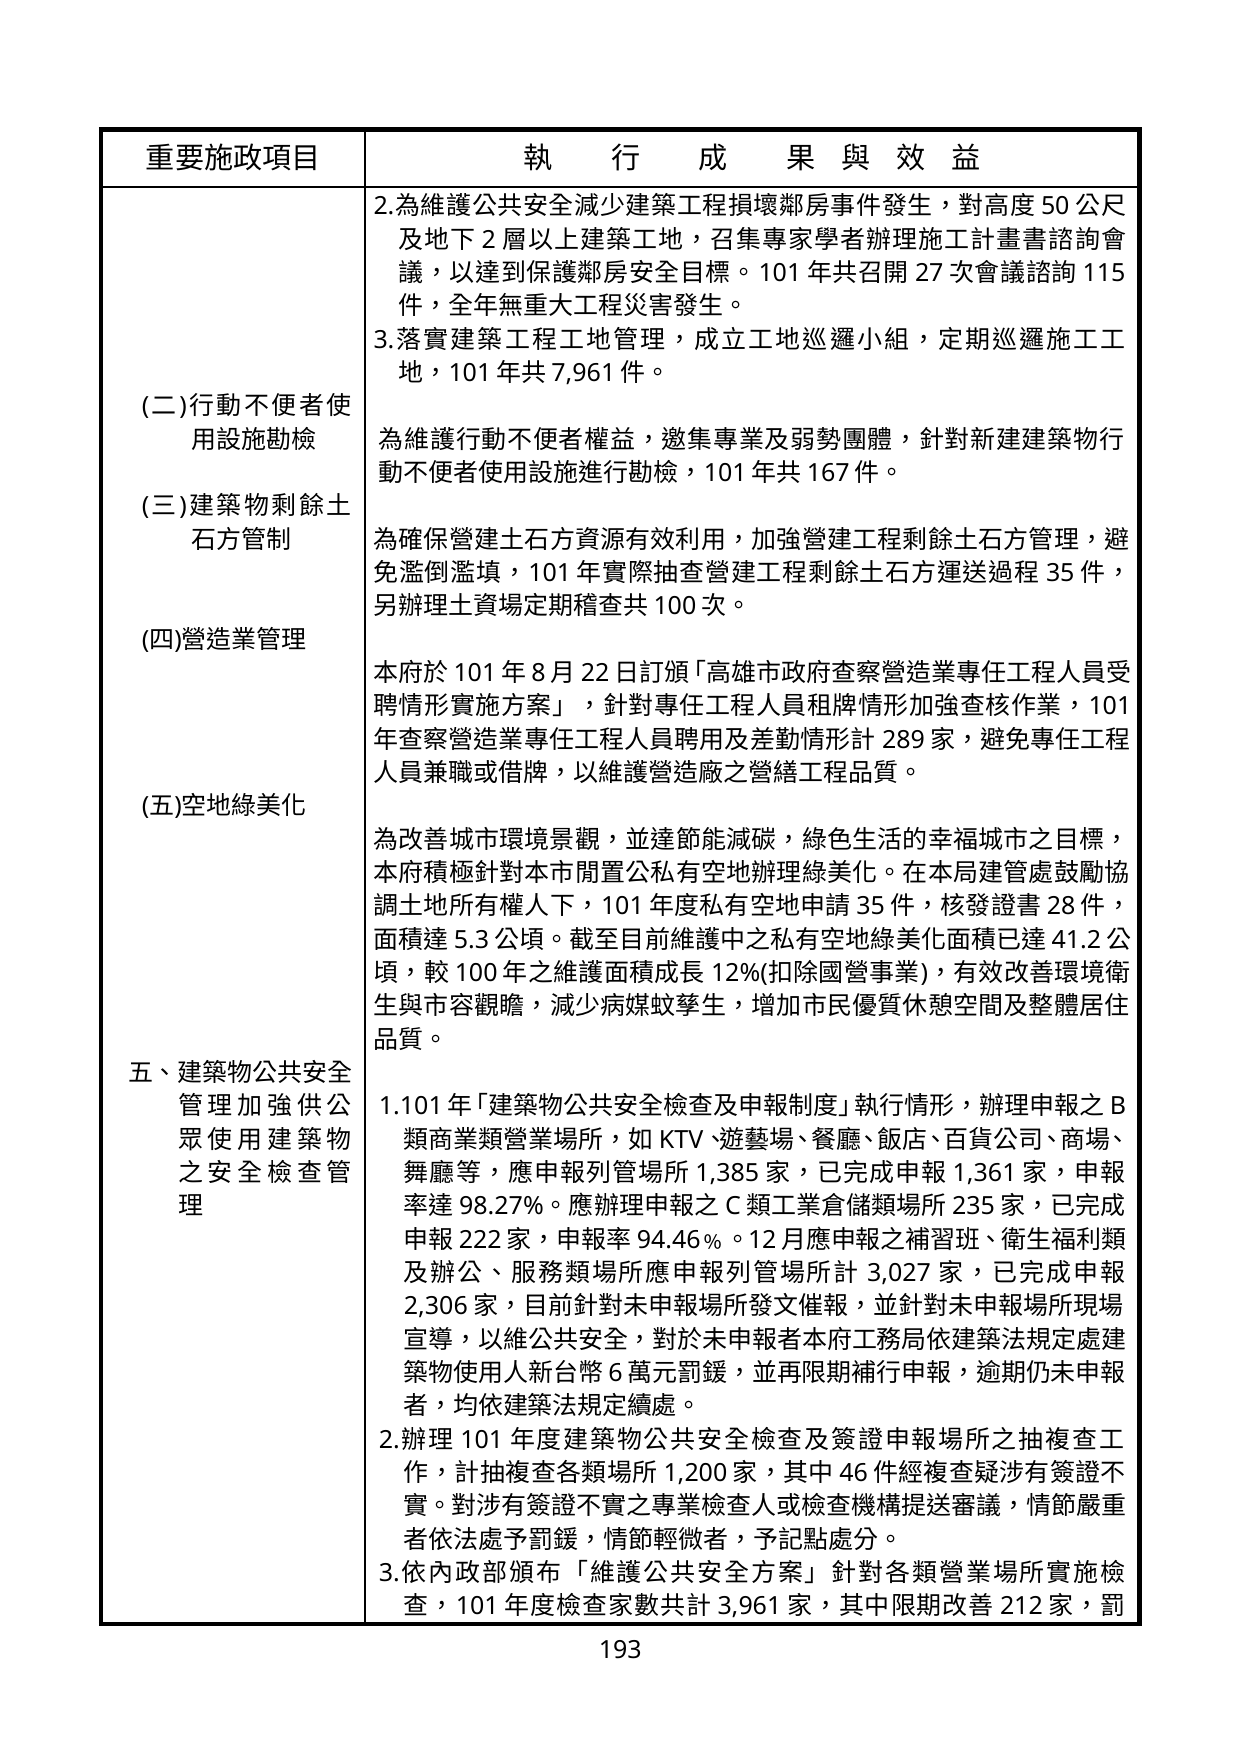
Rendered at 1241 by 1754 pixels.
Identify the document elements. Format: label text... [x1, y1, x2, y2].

table_cell 1.簡化公文管理流程，提升公文時效，全年總收文計138,688件發文計62,680件，公文處理平均天數為2.6天，一般公文歸檔計180,170件 2.為加強文書處理，提升公文時效，每週依規定查核各單位登記桌逾期公文週報表，101年共計查核39次發現缺失即通知改善。 3.為提升公文處理品質，辦理5梯次公文講習、1場新進人員公文講習，5次E-mail宣導公文處理及製作注意事項、展期及專案申請相關規定、二代公文整合系統作業補充規定及筆硯公文製作格式等。 4.舉辦公文考核，針對各單位同仁常犯錯誤提出檢討及宣導公文書處理應注意事項，提升同仁公文製作品質。 5.全年新聞發布共564件，見報數3,287件，見報率583 % 1.加強列管案件處理，全年專案管制案件計有： (1)市長交辦案：320案。 (2)立即處理中心交辦案：41,926案。 (3)院長電子信箱案件：28案。 (4)市長電子信箱案件：11,804案。 (5)局長電子信箱案件：365案。 (6)市議會質詢案：354案。 (7)人民陳情案：668案。 (8)市容查報案：1,248案。 2.加強員工服務禮貌，每月不定期測試各單位電話禮貌，全年共測試192人次，成效良好。 3.加強施政計畫府管工程共計50項，每月彙整提報工程進度管制表，了解重要工程執行概況。 1.依據「政府採購法」建立標準採購程序，小額採購共1,255件，其餘招標案件共52件。 2.熟諳採購案件電子領投標資訊系統，以提升電子領標案件達成率，共計46件採電子領標，達成率100%。 3.優先採購身心障礙福利機構團體之物品採購比率為11.8%，已超過規定5％之比率。 4.綠色採購環保比率為100%。 5.依據院頒「政府機關及學校四省專案計畫」，推動工務局暨所屬機關各項節能措施： (1)成立本局四省推動小組，由各單位窗口，負責檢查及宣導各單位節約措施。 (2)採購節能標章、環保標章或省水標章之用電、用水設備70案。 (3)101年與100年相較，用電節省1.3％，用水節省3.1％，購紙包數節省19％。 1.民眾資訊服務：提供62項工務專題網站、226期電子報之外，另提供19項便民服務及線上申辦業務，強化工務行銷。 2.同仁資訊服務：提供26項業務資訊系統、41項行政資訊系統，提高工作效能。 3.資訊設備維護：管理伺服器及磁碟陣列機設備49部，個人電腦276 部。 4.資訊教育訓練：辦理29班次90小時教育訓練及6場次資訊相關議題宣導與座談會。 1.督導及監辦公共工程，提高工程品質。 (1)依採購法第12條及13條規定，落實工程採購監辦作業，並依採購法第70條制定工程三級品保制度，由工程督導小組定期抽查督導工程計55件，以提昇工程品質。 (2)就本市公園環境清潔維護及設施維護管理採無預警方式擇定對象考評，101年度共完成道路、公園及兒童遊戲場巡查督導計152件。 2.建立防災及救災機制，工務局編印「高雄市政府工務局緊急應變手冊」，包括救災SOP及相關應變機制，作為災害發生期間行動準則，並定期更新、修正。 3.執行本府一級機關辦理工程、勞務、財物採購報上級機關（本府）核准之幕僚業務，由工務局為窗口，依採購法規定，辦理本府一級機關欲報上級機關核准事項（除監辦外），並以教育訓練及採購案件實地稽核方式，提升各機關、學校採購效率，防止採購弊端。 4.執行高雄市政府採購稽核小組日常行政及稽核監督業務，101年預定稽核324件，共稽核325件，達成率達100％，成立迄今總稽核量達3,000件。 5.發揮「高雄市政府採購申訴審議委員會」功能，101年共接獲廠商申訴案件15件、調解案件63件，總計收件數78件，目前已結案數58件。 6.引進民間資金及企業效率，辦理促參案件（含前置及履約）訪視作業，除報告及檢討各促參案件進度外，並提供協調解決方案。 7.各項公共工程材料試驗： (1)101年度工程材料試驗接受申請至年底辦理計約15,389件，執行試驗樣品數計約54,194個，規費收入全年計約48,329,189元，減低市府財政負擔。 (2)101年度對受委託之TAF認證合格試驗室執行2次稽核，加強稽查試驗室廠商，有效提升材料試驗作業之效率及品質。 (3)配合101年起執行縣市合併材試業務，因受理轄區範圍擴大，為提高材料試驗申辦效率與品質，俾工程材料品質查核與施工進度加速進行，除前端申請積極配合外，並縮短機關取得試驗報告時間： A.要求委託試驗室於專屬網頁上公布試驗成果，提供機關即時資訊。 B.増設電話查詢試驗成果，以利查詢。 C.試驗結果之報告行文函送，便於機關查詢。 (4)完成高雄市政府工務局工程材料試驗收費基準表研訂作業。 (5)完成「102年度高雄市政府公共工程相關工程材料試（檢）驗委託工作」之勞務採購案，評選6家經TAF認證合格試驗室，有效提升材料試驗作業之效率及品質。 8.因應現代科技極度發展，率先建立知識交流平台，提供研發單位及專業廠商帶動工程材料、施工設備的特色與優點。101年度辦理工程新知說明會計7場次，其中包含PCCES講習與說明會，介紹新工法、新材料及新設備，提升工程人員專業及設計能力約達380人次。 9.落實管線挖埋暨道路工程品質，執行管線抽驗，對各管線單位已完成之管線工程辦理瀝青鋪面厚度、回填配料、夯實度等各項工程品質抽驗，以確保道路品質，101年度總計配合抽驗171件工程（含複驗27件，平均每月約抽驗14件~15件）。 1.大高雄正射影像圖資更新暨3D GIS整合計畫 (1)整合及更新3D GIS互動導覽平台成果資料（包含20個3D模型及7處動態環景影片）。 (2)將建置成果發佈於網際網路。 (3)本系統建置提供市民身歷其境的感受，更容易了解近期工務建設成果及市區重要景點，藉以行銷市政建設。 2.辦理大高雄公共管線圖資更新及整合，避免發生管線工安事件，並依內政部公共管線標準制度規範，建立管線圖資更新機制。 (1)原高雄縣及高雄市區域之公共管線圖資轉換與整合 (2)公共管線圖更新模式規劃 (3)重劃區管線清查建檔 (4)管線單位竣工圖繪製軟體改版 (5)公共管線竣工圖更新 (6)硬體擴充設備 (7)教育訓練及輔導上線 3.台鐵捷運化-高雄市鐵路地下化計畫 (1)高雄計畫已於98年度開始陸續進場施工，截至101年12月底整體計畫進度已完成74.95%。 (2)左營計畫已於99年開始施工，截至101年12月底整體計畫進度已完成59.17%。 (3)鳳山計畫已於101年度發包前置作業工程，主體隧道工程預定102年度陸續發包，截至101年12月底整體計畫進度已完成2.27%。 (4)由工務局成立之「高雄市區鐵路地下化工作小組」迄今已召開13次會議，有效完成工程介面之整合及工程進度之推展。 4.工務局擔任101年國家重要濕地保育行動計畫本府窗口，檢討往年爭取補助經驗，統一整合府內各單位提案計畫，向營建署成功爭取中央補助690萬元，較去(100)年增加400萬元。 5.西子灣景觀及人行環境改善計畫 (1)圍堤造地於100年8月24日竣工，後線土地綠美化工程於101年3月27日竣工，成為民眾及遊客休憩觀賞夕陽最佳去處。 (2)辦理「高雄西子灣地區寙陋地區改善工項」已全部完工，美化十八王公廟旁擋土牆、增設及改善西子灣周邊景觀設施及景觀造型座椅，供民眾休憩使用。 6.旗津海岸線保護工程 (1)本工程自100年開工，截至101年底施工進度80.5%，已完成南離岸潛堤、北人工灣澳及消波塊澆置，南人工灣澳、北離岸潛堤及1~7號潛堤刻正積極趕工中，預計102年4月竣工。 (2)工程經費4億6,500萬元，至101年底前已執行2億9,700萬元，配合工程進度102年度賡續編列預算辦理，預計於102年9月完工驗收。 7.大高雄自行車道路網整體建置計畫 (1)101年4月完成「100大高雄自行車道整體規劃委外案」期末報告書，總計可為高雄市規劃出700公里以上自行車道路線。 (2)101年6月完成印製「幸福輪轉大高雄」自行車道宣傳摺頁10,000份，並放置於高雄各捷運站、區公所及觀光景點等。 (3)高雄市自行車道至101年底已建置長度約510公里，並以103年底達700公里為目標。 (4)101年度養工處辦理之小港區沿海路、大寮區自行車道已於101年10月29日開工；茄萣風情自行車道、愛河藍色水脈自行車道已於101年11月26日開工，上述二案均於102年農曆年前完工。 (5)102年度養工處編列預算1,500萬辦理「南寮漁港至蚵仔寮漁港周邊自行車道工程」及「二仁溪河口至湖內堤頂自行車道」等三條路線。 1.彙整各管線機構年度計畫施工路段，以利辦理聯合施工，減少道路挖掘。 2.101年已核准11,866件道路挖掘許可，各管線機構可於「高雄市公共管線管理平台」中查詢申挖案件辦理情形以及核准申挖案件，藉由電腦系統方便申請人查詢，並提供市民共同監督。 3.100年度前已完成原高雄市11個行政區管線調查，101年度再完成鳳山區，102年度預計完成鳥松區及仁武區共完成14個行政區。 1.加強督導管線挖埋工程品質 101年申請挖埋15,605件，核准11,866件，有效管控挖掘施工，並督導管線單位確實依規定進行道路挖埋及AC封層，其中道路挖掘違反規定件數39件，罰款共250萬5,000元。 2.加強管線挖埋工程四週之環境衛生，由委外巡查廠商及自有人員督導加強巡視並藉通報管道(市長信箱、通報專線電話等)共同監督管線單位施工情形，以符合現場環境衛生規定。 3.建立維護更新地下管線資訊系統，提供各管線單位設計前、施工前之地下管線資訊，更新地下管線資料，減少公安事件發生。 完成共同管道主體結構、機電設備、電腦監控系統暨共同管道保全、巡查、維修保養、設備更新、24小時輪值監控等作業，及共同管道之清潔維護。 1.配合本府用戶接管、人行道景觀改善工程及棋盤式寬頻管道工程，已完成寬頻管道建置750公里。 2.至101年進駐長度已達1,408公里，租金收入約2,368萬元，其餘區域業者正積極申請進駐中。 3.102年度進駐目標約1,500公里，租金收入可達2,400萬元。 101年度下地及齊平預定目標及實際達成數： 1.孔蓋下地數: 5,000座／年；至101年實際達成5,100座。 2.孔蓋齊平數: 7,000座／年；至101年實際達成9,150座。 1.打造高雄特色建築，帶動建築與綠能觀光產業，創造土地與建築品牌化，並促進社會參與、景觀美化、減碳防災及老齡化設計因應，樹立熱帶氣候地區永續環境與建築的新典範。 2.101年2月份起辦理高雄厝創意設計競賽，逾350件作品參賽，16件作品得獎。 3.101年9月26日辦理2012高雄厝徵圖與徵文頒獎活動。 4.101年11月26日辦理高雄厝永續綠建築大獎頒獎典禮及國際論壇，與國際永續建築環境促進會(iiSBE)簽訂推動高雄厝綠建築技術交流備忘錄。 5.101年11月30日美術館屋頂綠化竣工典禮，與香港中文大學、樹德科技大學簽訂產研合作備忘錄。 6.101年12月21日辦理「高雄厝1號」動土典禮，高雄厝興建媒合案例地上三層連棟9戶、獨棟住宅1戶。 7.第一屆高雄厝在地設計者10人通過認證，並擬定高雄厝設計準則規劃設計操作手冊外，並完成2,581平方公尺公有建築屋頂綠化(高雄市立美術館1,100平方公尺，警察局新興分局、凱旋醫院及稅捐稽徵處東區分處共計1,481平方公尺)。 1.訂定相關推動法令 (1)高雄市建築物屋頂設置太陽光電設施辦法(全國首創) (2)高雄市綠建築自治條例(全國首創) (3)高雄市政府太陽光電設施推動小組設置要點(全國首創) (4)高雄市光電智慧建築標章認證辦法(全國首創) 2.實際執行方案 (1)訂定補助建築物設置太陽光電發電系統實施計畫（101年7月19日發布實施） (2)「推動建築物設置太陽光電設施計畫」委託技術服務（101年7月4日簽約執行） (3)光電智慧建築網頁建置 (4)引動經濟部與內政部修正放寬「設置再生能源免請領雜項執照標準」。 3.推廣活動及績效 (1)中央、市府及相關公會101年共舉辦6場太陽光電說明會。 (2)101年12月10-11日於高雄國際會議中心，舉辦大高雄太陽光電成果展。 (3)101年12月26日於鳳山區映美墅社區成立全國第一座光電智慧社區竣工活動。 (4)依據經濟部能源局統計101年度12月底，高雄市總申請案件數量為280件，佔全台灣19.87%，為全國第一的城市。 (5)確實輔導各類型違章建築改造為光電建築案例。 4.實際效益： (1)預計因綠建築自治條例規定，供公眾使用建築物應設置太陽光電之案件，每年約可增加400件。 (2)預計每年約可補助200戶設置太陽光電設施，避免頂樓加蓋違建。 (3)1MW太陽光電裝置容量1年可產生140萬度電，總計約可減少880噸二氧化碳排放。 5.參加行政院服務品質獎參獎，於101年11月14日由本府研考會辦理府內實地評實作業，並獲選代表市府參賽。 101年核發建造執照3,932張、拆除執照412張、雜項執照111張，變更設計2,324件、變更使用執照327張、建築物室內裝修合格證239張、建築線指示2,132件、畸零地合併使用證明書78件。 1.加強建築物施工管理，101年度共辦理建築物開工備查3,124件，施工勘驗9,951件，使用執照核發3,027張共11,757戶。建築工地巡邏125件、建築工程施工計畫書諮詢167件、新建建築物行動不便者使用設施勘檢167件。 2.為維護公共安全減少建築工程損壞鄰房事件發生，對高度50公尺及地下2層以上建築工地，召集專家學者辦理施工計畫書諮詢會議，以達到保護鄰房安全目標。101年共召開27次會議諮詢115 件，全年無重大工程災害發生。 3.落實建築工程工地管理，成立工地巡邏小組，定期巡邏施工工地，101年共7,961件。 為維護行動不便者權益，邀集專業及弱勢團體，針對新建建築物行動不便者使用設施進行勘檢，101年共167件。 為確保營建土石方資源有效利用，加強營建工程剩餘土石方管理，避免濫倒濫填，101年實際抽查營建工程剩餘土石方運送過程35件，另辦理土資場定期稽查共100次。 本府於101年8月22日訂頒「高雄市政府查察營造業專任工程人員受聘情形實施方案」，針對專任工程人員租牌情形加強查核作業，101年查察營造業專任工程人員聘用及差勤情形計289家，避免專任工程人員兼職或借牌，以維護營造廠之營繕工程品質。 為改善城市環境景觀，並達節能減碳，綠色生活的幸福城市之目標，本府積極針對本市閒置公私有空地辦理綠美化。在本局建管處鼓勵協調土地所有權人下，101年度私有空地申請35件，核發證書28件，面積達5.3公頃。截至目前維護中之私有空地綠美化面積已達41.2公頃，較100年之維護面積成長12%(扣除國營事業)，有效改善環境衛生與市容觀瞻，減少病媒蚊孳生，增加市民優質休憩空間及整體居住品質。 1.101年「建築物公共安全檢查及申報制度」執行情形，辦理申報之B類商業類營業場所，如KTV、遊藝場、餐廳、飯店、百貨公司、商場、舞廳等，應申報列管場所1,385家，已完成申報1,361家，申報率達98.27%。應辦理申報之C類工業倉儲類場所235家，已完成申報222家，申報率94.46﹪。12月應申報之補習班、衛生福利類及辦公、服務類場所應申報列管場所計3,027家，已完成申報2,306家，目前針對未申報場所發文催報，並針對未申報場所現場宣導，以維公共安全，對於未申報者本府工務局依建築法規定處建築物使用人新台幣6萬元罰鍰，並再限期補行申報，逾期仍未申報者，均依建築法規定續處。 2.辦理101年度建築物公共安全檢查及簽證申報場所之抽複查工作，計抽複查各類場所1,200家，其中46件經複查疑涉有簽證不實。對涉有簽證不實之專業檢查人或檢查機構提送審議，情節嚴重者依法處予罰鍰，情節輕微者，予記點處分。 3.依內政部頒布「維護公共安全方案」針對各類營業場所實施檢查，101年度檢查家數共計3,961家，其中限期改善212家，罰款42家，拆除安全門設鎖及通道門阻63家。 4.高雄市101年7月1日至8月31日辦理「暑期保護青少年－青春專案」，計稽查場所共445家，出勤計656人次，違規件數計92件，罰鍰4件，拆除安全門設鎖及通道門阻計63件。 1.101年度「執行拆除違規招牌廣告及樹立廣告案」，執行拆除違規廣告74座（含T霸），執行率99.9%。 2.101年度招牌獎助更新成果如下： 1.公寓大廈認證標章申請案，迄101年底已有40件申請，召開2次審查委員會，獲認證通過共40棟大樓。 2.輔導公寓大廈成立管理委員會，101年本市7樓以上成立管理委員會依法報備家數計有2,813件。報備率已達百分之68.5%。 3.委託公寓大廈法律專業律師，設置免付費電話，提供大樓管理委員會及住戶法律諮詢服務，並已提供諮詢服務幾百人次，另於建管處設置法律現場諮詢服務櫃檯，截至101年底止，共服務275人次，協助解決居家糾紛。 4.本市於101年4月3日成立公寓大廈爭議事件調處委員會，並於101年10月23日召開第1次調處會，協調勵志新城甲區公共設施移交及成功大樓共用部分修繕爭議共2案。 1.新建公共建築物於申請使用執照前，辦理行動不便設施會勘，以確保該設施之符合需求。101年共勘檢1,943件。 2.舊有建築物依照本市無障礙設施分類分期分區執行計畫，計已對公共建築物（含超商場所、加油站）3,243家實施檢查完畢，並訂定改善期程限期要求改善。截至101年底2,609家已全部改善，尚餘634家改善中，整體改善比例為80％。 3.101年內政部營建署無障礙環境業務督導，本市獲評為特優等，評定為全國第1名。 4.辦理「101年優良無障礙公共建築物評選活動」圓滿結束，參選共73件，得獎作品共26件。 1.建置建築管理資訊系統計畫，將檔案室之歷史檔案48,132張進行數化轉檔，並整合「建築管理資訊系統」及「建築書圖影像管理訊系統」等系統，方便查詢及迅速調閱建築圖檔。 2.申請建造許可時檢附建築圖電子檔，建置圖檔資料庫並整合建入「建築管理資訊系統」及「建築書圖影像管理訊系統」，提供民眾查詢及調閱建築圖檔資料。 3.結合全國地政單位電傳資訊系統e網通電子資訊服務，提供業界民眾利用網路即可迅速查閱建築物資訊圖資，並增加歲收。 1.訂定「高雄市廣告物管理自治條例」於101年10月18日發布實施。 2.「高雄市綠建築自治條例部份條文」（第3、8、9、10、20、24、25、31條）於高雄市議會第1屆第4次定期大會第46次會議三讀修正通過。 3.101年度「高雄市政府高雄厝興建及研究發展補助計畫」於中華民國101年11月5日高市府工建字第10136932000號公告，實行期程至102年6月30日。 1.執行違建查報成果：101年1月1日至12月31日止查報一般違建〔含專案〕計12,143件，違規廣告物計1,640件，共計13,783件。 2.專案部分： (1)取締本市改善救災困難地區消防專案違建查報處分51件。 (2)取締本市轄區內高速公路兩側屋頂大型違規廣告物共查報處分169件。 (3)取締影響本市市容景觀竹鷹架廣告(含競選廣告)，共查報處分391件。 (4)取締影響本市市容之廢置空廣告架及破損廣告招牌，共查報處分643件。 (5)為維護道路交通安全查報處分有仁武區水管路298號、旗山區延平一路西側（旗甲路至中正路間）之商家騎樓、鼓山區中山大學門口收費亭等違規廣告及違建，共查報處分8件。 (6)配合市府維護公共衛生，防治登革熱疫情蔓延共查報處分廢棄空屋33件。 (7)配合養工處鹽埕區公園二路公園綠地專案，查報處分牴觸地上物共計53件。 1.執行違建拆除成果：101年1月1日至12月31日止一般違建拆除計14,486件、拆除結案計11,002件（含廣告物）。 2.其他重大案件 (1)拆除影響市容觀瞻大型竹鷹架廣告計510件。 (2)拆除影響公共安全廢棄廣告招牌框架計408件。 (3)拆除國道1號兩側屋頂大型廣告物計79件、國道10號兩側大型廣告物計67件、88快速道路兩側屋頂大型廣告物計24件。 (4)拆除本市「改善救災困難地區」消防專案，巷道兩側突出違規廣告物、遮陽棚架違建計51件。 (5)拆除鼓山區柴山地區「龍哥餐廳」違建共1間。 (6)拆除三民區鳳鳴廣播電臺天線塔、建築物計2件。 (7)拆除前鎮區中安路中安黃昏市場違建及前鎮區凱旋路黃昏市場違建計12件。 (8)拆除苓雅區凱旋二路113巷18號、三民區通化街30巷26號、楠梓區高楠公路1842巷14弄13號旁空屋登革熱病媒蚊孳生源廢棄空屋計3件。 (9)配合財政局拆除苓雅區福河段1893等地號、前鎮區鎮東段1278-37等地號、路竹區竹南段446地號、楠梓區藍田段二小段1068-2、1068-4地號等市有地地上物共20件。 (10)配合拆除牴觸海洋局管有之梓官區蚵子寮漁港碼頭設施改善工程地上物。 （11）配合經發局拆除鳳山區新興里光遠路183巷29號前空屋1件。 （12）配合水利局拆除鳳山區過埤路園尾段0001地號、茄萣區排水合和橋至成功橋右岸空屋計5件。 （13）配合拆除鳳山區公所拆除鳳山區曹公里新生街14號廢棄空屋計5件。 （14）配合仁武區公所拆除仁武區八卦里福徳街旁廢棄空屋計6件。 （15）配合旗山區公所拆除旗文路133號廢棄空屋計1件。 （16）配合工務局建管處拆除旗山區永和里旗山段114-33等地號空屋計3件。 （17）配合工務局養工處拆除小港區中安路與保華一路口綠地私置廟宇1件、旗山區旗山段526-5等地號空屋計12件。 （18）配合工務局養工處拆除鹽埕區公園二路（公園綠地專案）拆除案共計53件。 台17線進入高雄市北界後，沿援中港軍區跨越後勁溪、左營眷區道 路向南銜接中正路至左營南門圓環，紓解原台17線翠華路交通壅塞 問題。道路長約7公里，寬40~50公尺，含一座長約150公尺之後勁 溪橋。本工程總經費27億1,500萬元，以後勁溪為界分南北二段，目前已完成設計，俟軍方同意土地撥用及籌措財源後辦理發包施工。 因應縣市合併於100年度籌措經費辦理高雄市快速道路路網系統整體規劃與檢討，經費410萬元，目前已完成規劃評估作業，將向中央爭取經費後辦理設計施工。 旗津海岸線自2002年至2010年間，海岸侵蝕問題日益嚴重，造成海灘快速沖刷流失、岬口加速退縮。整體計畫約7億元，於旗津海水浴場到風車公園的海岸沿線配置2座人工灣澳潛堤、8座離岸潛堤、1座離岸堤等海岸構造物，並包含補養沙灘。完成後可降低當地波浪的流速，保護旗津海岸線避免持續遭受侵蝕。已於100年10月31日開工，預定102年5月完成。 配合經濟部「楠梓加工出口區第二園區設置計畫」及園區開發時程儘速開闢園區旁40米道路，改善地方交通、環境衛生及排水，以強化園區服務效能，提升廠商競爭力，藉此帶動地方周邊整體發展，開闢自加昌路往南至左楠路止，道路長度約433公尺、寬度40公尺。總經費3億3,904萬元，已於101年6月6日完工。 連接小港區大坪頂地區與大寮區、林園區之聯絡道路，道路長度90公尺、寬度8公尺。總經費1,000萬元，已於101年5月7日完工。 北起大寮鎮潭路，南至區段徵收開闢完成道路(孔宅六街)，寬12公尺-24公尺，長約570公尺，可有效疏通小港與大寮往返現有龐大車流。除改善當地交通安全外，更可提升小港區與大寮區產業運輸量，提升當地經濟發展，提供小港區與大寮區社區居民出入來往兩區域之便捷通路，預期將可進一步帶動當地社區發展。總經費1億620萬元，已於101年11月1日完工。 本工程主要連接中山高速公路西側後港巷及東側永仁街，為仁武通往左營地區道路，涵洞現寬約3公尺單向涵洞，長60公尺，高約2.5公尺，且後港巷正辦理都市計畫變更為12公尺寬道路，故為解決涵洞單向通車致交通壅塞問題並增進行車安全，同時配合後港巷都市計畫變更，將拓寬為14公尺雙向涵洞。總經費1億617萬，已於101年11月19日舉辦動土典禮，預計103年8月底前通車。 開闢捷運紅綫R22A站出口之東西向聯外道路，自橋南路往東至捷運站1號出口處南側銜接8米計畫道路止，道路長度94公尺，寬度20公尺；自捷運站1號出口處東側往北至糖廠路止，道路長度約300公尺，寬度8公尺。總經費2億1,224萬元，20米部分已於101年12月完成，8米部分目前辦理用地取得作業。 高鐵橋下道路新建計畫北起現有高鐵橋下道路台南段之省道台39線與台28線叉路口(高鐵里程TK319+520，阿蓮環球路)，大致沿現有高鐵高架橋下空間佈設，南迄於縣道186線與高鐵交叉處(高鐵里程TK340+135，仁武水管路)，工程總長度約20.615公里，南北縱貫高雄市阿蓮區、岡山區、燕巢區、大社區及仁武區。本工程所需經費約53億8,174萬元，100年度先行編列1,000萬元辦理可行性評估，目前已完成期末報告書，將極力爭取納入省道系統由中央開闢，或由中央全額或部分補助。 本市高36-2線甲樹路位於橋頭區東林里與白樹里之分界，現況自里林東路往西南至白樹路口間道路寬度約為8公尺。本工程為改善前述高36-2線甲樹路瓶頸路段之交通情形，開闢自里林東路路口往南約1,100公尺、寬約12公尺之路段。總經費7,783萬8,000元，已於 101年12月28日決標。 為台17線進入林園市區之重要道路，現寬約7公尺，為交通擁塞路段，西自王公二口，東至鳳林路四段，將拓寬15公尺長度600公尺，拓寬為20公尺部份道路長度370公尺。總經費約4億6,024萬元，工程已於101年10月9日決標，目前辦理用地取得作業。 為紓解本道路之交通流量，及岡山區、田寮區長期發展之需求，計劃拓寬道路 寬15公尺，長約2,200公尺。總經費8,670萬元，於101年7月16日開工，預計102年12月完工。 為解決消防救災問題，開闢自岳陽街往西36公尺處起算，長約77公尺、寬10公尺，總經費約3,975萬元，已於101年1月2日完工。 自平和西路往南銜接光和路止，寬約40~66公尺，長約1,085公尺，總經費7,200萬元，分三標辦理： 1.「高雄港區東亞南路周邊環境改善工程─西側人行道鋪面」，於99年11月25日完工。 2.「高雄港區東亞南路周邊環境改善工程─隔音牆」，100年7月6日完工。 3.99年度追加案(綠帶與社區道路)，已於101年5月31日完工。 本工程係由鼓山路往北銜接至雄鋒路，工程施工費約261萬，長162公尺，寬6公尺，已於101年5月完工。本工程開闢完成後除可便利當地交通，另可解決當地排水問題及提昇環境衛生品質。 本橋梁位於愛河藍色景觀公路上，連結北岸之內惟埤文化園區及南岸之中都唐榮磚窯廠歷史古蹟，為本市重要之休閒觀光據點，橋梁造型景觀具有代表愛河歷史人文及現代藝術之時代意義，為一座跨越愛河南北岸第42期、第48期及第44期重劃區橋梁，跨徑76公尺，寬44公尺，經費4億63萬元，已於 101年8月1日完工。 配合高雄市都會自行車道系統之建置，自R6捷運站跨越凱旋四路至對向社區，並串聯西臨港線自行車景觀廊道，橋梁長度約420公尺，寬度5公尺，總經費約2億9,000萬元，100年10月14日開工，預定102年3月底完工。 為改善既有鳳山溪橋斜交線形，改建後橋體將與前鎮河正交銜接明鳳五街及明鳳十一街，橋梁長度約50公尺、寬約10公尺，總經費8,000萬，已於101年10月17日完工。 1.國1東側開闢平面側車道（建工－本館） 本案所需總費用約為1,869萬6,000元，本工程位於中山高速公路東側車道，工程範圍由建工路至本館路間，開闢長約360公尺，寬約8公尺，預定102年1月開工，102年6月完工。 2.增設國10東行北上國1匝道 增設匝道高架832公尺，銜接匝道變更路段170公尺，總經費3億8,000萬元。已於101年1月31日函請交通部先行同意補助1/2經費，現委託顧問公司依交通部審查意見修正。 3.增設國1南下鼎力路出口匝道及國1二側開闢平面側車道（楠梓-九如）可行性評估 本可行性評估案所需經費248萬3,400元，係針對增設國1南下鼎力路出口匝道之可行性與利用國1（楠梓交流道至鼎金交流道）二側高公局現有路權設置側車道之可行性辦理評估，預定102年2月下旬提送都市計畫變更報告書。 4.左營國道10號自由路出口匝道平面路段型改善工程 本案將改善左營區國道10號自由路出口匝道平面路段，自大中路、民族路口起至自由路口之路段，長約550公尺，所需經費約747萬8,700元，已於101年4月5日完工。 為延伸大仁南路橫跨阿公店溪連接岡山區都市計畫園道一、園道二之新建橋梁工程，預計施作長度約60公尺、寬度約15公尺。橋梁可配合區公所施作之南側12公尺都市計劃道路開闢，使大仁南路可連通至介壽東路，以紓解河道兩岸往來交通。總經費約3,900萬元，已於101年11月18日舉辦通車典禮。 配合經濟部水利署辦理阿公店溪急要段治理與環境營造計畫，係為「振興經濟擴大公共建設特別預算下加速辦理中央管河川急要段治理與環境營造計畫」下補助辦理，位於本市岡山區安招路上，呈東西向跨越阿公店溪，總經費3,400萬元，橋長約45公尺、寬約15公尺，於100年12月27日開工，已於101年9月13日完工。 位處省台1線楠梓仁武交界處，跨越後勁溪，橋梁現寬40公尺，長約39公尺，配合後勁溪整治第四期工程進行改建，計畫以全部拆除重建方式進行改建，總經費2億4,300萬元，已於101年12月6日決標，已於101年12月協調管線單位遷改，預定102年6月開工，104年12月完工。 位處183縣道（中正路），為往來楠梓、仁武、鳳山、鳥松主要道路橋梁，改建橋梁長度14公尺、寬度35公尺，總經費7,318萬元，已於101年3月23日發包，101年4月9日開工，目前已完成橋梁西側工程，待東側管遷完成將積極趕工，預定102年4月底完工。 位處183縣道（鳳仁路），改建橋梁長度35公尺、寬度35公尺，總經費9,190萬元，於100年3月7日發包，100年12月30日開工，已於102年3月完工。 位處竹仔排水幹線中下游段，改建橋梁長度40公尺、寬度17公尺，引道長100公尺，總經費5,890萬元，已於101年3月開工，預定102年6月完工。 1.總經費5億5,330萬元，由本府先行自籌經費，公路總局將於103年前歸墊。本案業於101年8月16日函送議會同意先行動支，自光明路以西至台21線止，現況路寬約7公尺，都市計畫寬30公尺及15公尺，總長2,295公尺。 2.目前工程已規劃設計完成，15公尺部份及30公尺部份均於101年10月31日決標，目前辦理用地取得作業，預定102年12月底完工。 自建業路往南約2,700公尺，總經費3億8,975萬元，由本府先行自籌經費，公路總局將於103年前歸墊；第一期部份業經100年8月22日市政會議通過，用地費與工程費以墊付方式辦理。第一期部分101年1月10日決標，101年12月28日完成發價，預計102年2月開工，第二期部份刻正辦理工程路線方案研議。 自鳳林一、二路口與溪州路口至潭平路，道路寬窄不一，現況為9公尺至12公尺，拓寬範圍道路長度2,800公尺，寬度15公尺，總經費1億5,483萬元。工程已於101年8月28日開工，預計103年3月完工用地取得作業。 西起典寶溪，東至186甲線，道路長度3,711公尺，公路總局核定經費6億200萬元，已於100年3月17日完成發包，因環評及用地徵收程序尚待辦理，承商於100年12月28日解約，已於101年12月25日召開環評第4次審查會，預計102年2月重新提送環境影響說明書。 為解決高雄科學園區招商後所增加之交通流量，開闢道路長度1,380公尺，寬度15公尺。總經費4,975萬元，已於101年12月10日完工。 位於高雄多功能經貿園區中4.5公頃土地，將興建1,500個展覽攤位，2,000人大型會議室1間，800人會議室2間，40人小型會議室4間，20人小型會議室6間及其附屬設施之會議展覽中心，經費約30億元。會展中心啟用後將可帶動大高雄整體經濟之發展，同時可舉辦國際大型之研討會議及大規模展示活動，增加國際城市競爭力。工程已於100年6月9日正式開工，預定102年底完工。 位於高雄港11-15號碼頭，基地面積約11.89公頃，總樓地板面積70,900平方公尺，總經費50億元，興建3,500~6,000席室內表演廳、12,000席戶外表演場、小型室內展演空間、流行音樂展示區、流行音樂育成中心及海洋文化展示中心等。刻正辦理細部設計，預定102年4月完成發包，104年10月全部完工。 位於鳳山區光遠路、大東路口，基地面積30,350平方公尺，興建演藝廳、視覺藝術棟、圖書館、藝術教育等四棟，總樓地板面積36,701.14 平方公尺，總經費約17億元，建築工程101年7月18日完工。 位於凱旋四路及成功二路口（南區職業職訓中心西側）興建地下2層地上9層，總樓地板面積18,787平方公尺（5,684坪）。完成後除作為本市災害應變中心及中央災害應變中心南部正式備援中心外，亦將成為南部地區重大災害應變樞紐，負責蒐集、彙整災情、統籌各災害防救機關（單位）、軍方與民間各項防救災資源，以執行各項災害防救措施。總經費8億2,166萬元，101年11月2日完工，101年12月17日正式啓用。 本案位於左營區博愛三路、重上街口，興建地下二層、地上九層之現代化辦公廳舍，建築面積約1,229.7平方公尺。完工後不但可對於轄區治安狀況更能掌握，亦能服務更多的民眾，總樓地板面積約15,232平方公尺，經費4億8,000萬元。已於100年3月14日開工，預定104年2月2日完工。 位於苓雅區福成街，為解決衛生局辦公空間不足之現況，興建該局辦公廳舍1幢，地下2層地上8層，總樓地板面積約20.968平方公尺。總經費6億元，已於100年2月1日開工，預定102年7月17日完工。 位於旗津區旗津三路與旗港路，興建行政中心地下1層地上5層，總樓地板面積9,327平方公尺，旗津醫院興建地下1層地上4層，總樓地板面積94,28平方公尺。總經費5億6,500萬元，已於99年9月17日開工，己於102年3月22日完工。 位於鳳山區福誠路，興建地下1層地上5層樓，總樓地板面積4,635平方公尺，總經費7,827萬元，已於101年2月10日完工。 基地位於大寮區翁公園段790地號，興建地上2層，總樓層面積1,479.49平方公尺，總經費3,000萬元，於100年11月24日開工，預定102年1月完工。 位於旗津區旗津二路，基地面積1,902平方公尺，興建地上4層，總經費約4,860萬元，101年4月2日開工，預定102年12月完工。 位於旗山公園內，整修原地上2層，總經費約2,433萬元，作為工務局日常養護業務辦公場所暨災害工程搶救前進指揮所或緊急避難安置處所，已於101年9月30日完工。 位於鳳山區澄清路、光復路二段交口，基地面積33,839平方公尺，預定興建地上六層地下一層鋼筋混凝土造辦公大樓，供教育局、水利局、觀光局、海洋局、原民會及郵局、餐廳、理髮廳等單位使用，樓地板面積約為19,103平方公尺，總經費為4億8,438萬元，已於101年12月21日動土典禮，預定103年3月完工。 興建地上三層納骨塔，可容納1萬6千個櫃位及改善環境景觀綠美化，總樓地板面積約6,941平方公尺，總經費約2億186萬元，完工後預期提供民眾價廉、優質的納骨塔位外，其餘墓地可全數釋出變更為公園用地，以融合地區景觀，營造友善親民環境。刻正辦理細部設計作業，預定102年7月完成發包，103年底完工。 位於甲仙區中正路上，基地面積337.6平方公尺。預定興建地上三層鋼 筋混凝土建築，樓地板面約500平方公尺，總經費為1,259萬。完工後可供社福機構辦公服務使用及社區活動教室使用，必要時可供緊急救災安置之場所使用。刻正辦理基本設計中，預定102年6月完成發包，103年6月完工。 位於六龜區光復路、民治路、民生路及華南街之交叉口。興建地上三層鋼筋混凝土建築，總樓地板面積約5,801平方公尺，總經費為1億4,375萬元。本工程可改善員警工作環境與生活品質，維護六龜、茂林、桃源及那瑪夏等地區之治安、交通，另於防汛期間，可發揮緊急應變救災及通訊指揮功能。目前正辦理基本設計中，預定102年7月發包，103年12月完工。 興建地上3層圖書館，樓地板面積約2,284平方公尺，工程總經費約1億800萬，完工後預期能成為社區生活學習的整合平台，進而活化公共空間的使用機能、提升提供美濃客家文化之永續性多元閱讀及人文藝術化之學習環境，亦可提供鄰近社區居民一個充實多元新知、怡養心性的文化休憩場所，刻正辦理基本設計中。預定102年7 月發包，103年8月完工。 興建地上八層地下一層建築物，基地位於新光路、中華路、成功路及林森路間之街廓。包括兒童閱覽區、書庫、數位閱讀展示區、閱覽區、演講廳、小劇場、行政空間、複合商業空間等。總經費約16億5,000萬，已於101年10月15日開工，預定103年10月開館。 興建地上四層之鋼筋混凝土建築（含中庄圖書館及中庄國中警衛室、車棚、校門、圍牆及電器機房等），總經費約1億850萬元，已於101年12月7日開工，預定102年12月完工。 高133線位六龜區，北起寶來，南至頂新發，本重建道路寬為6-12 公尺，計有橋梁工程共計寶來溪橋（跨徑110公尺）、紅水仙橋（跨徑121+74公尺）、新開橋（跨徑120公尺）及新寶橋（跨徑80公尺）4座鋼拱橋重建，以及約6,000公尺道路及上下邊坡整治。 1.第一標0K+520寶來溪橋重建工程，工程費1億5,227萬元，於100年12月2日完工。 2.第二標9K+422新寶橋重建工程，工程費1億3,842萬元，99年8月1日開工，已於101年3月30日完工。 3.第三標5K+650~800、9K+100及9K+250等道路重建工程，工程費8,016萬元，於101年1月20日完工。 4.第四標6K+300~500道路重建工程及新開橋重建工程，工程費2億5,346萬元，99年12月15日開工，於101年8月9日完工。 5.第五標4K+750紅水仙橋重建工程，工程費2億1,897萬元，於101年9月30日先行開放通行，已於102年1月4日完工。 6.第六標2K+950等道路重建工程，工程費1億2,462萬元，於100年2月15日開工，已於102年1月4日完工。 7.第七標3K+400~850等道路重建工程，工程費1億158萬元，已於101年12月24日完工。 8.第八標0K+830~1K+700道路重建工程，工程費4億3,615萬元，已於101年11月21日完工。 高132線為高雄市茂林區唯一聯外道路，起點為台27線大津橋端，終點多納區，因莫拉克颱風損壞，本重建道路為6-8公尺，計有4座橋梁，以及蛇頭山段道路改線及多處上下邊坡整治。 第一標4K+180、4K+590新建橋梁工程，工程費1億2,199萬元，於100年12月16日完工。 第二標9K+000多納橋重建工程，工程費3億5,435萬元，於101年8月9日完工。 第三標3K+067、3K+147、4K+000、5K+900、6K+150、7K+700及10K+800~11K+500道路改善工程，工程費1億6,882萬元，於101年8月7日完工。 第四標0K+000~1K+200道路重建工程（茂管橋），工程費7億2,885萬元，於99年12月14日開工，預定102年4月完工。 第五標11K+500~12K+500道路重建工程，工程費7,289萬元，已於101年12月6日完工。 第六標12K+380~480左側邊坡滑落改善工程，工程費1,578萬元，已於101年11月19日完工。 為改善旗山區對外聯絡交通不便情形，改建道路總長1,477公尺，其中橋梁段長840公尺，寬9公尺，總工程經費5億3,952萬元，於99年8月29日開工，己於102年3月10日舉辦通車典禮。 因莫拉克颱風帶來強風豪雨，使得杉林大橋於杉林端（南端）引道沖毀，北端橋梁翼牆下游護岸流失，故設置橋梁375.3公尺及北側引道約200公尺、南側引道約500公尺，總經費2億5,946萬元，主橋部分於100年5月30日開工，預定102年5月完工，引道部分已於102年12月用地取得，預定102年1月7日開工，預定102年4月完工。 位於高雄市甲仙區五里埔，基地面積約為2.1公頃，總樓地板面積約195平方公尺，總經費9,702萬元，為紀念98年因莫拉克風災而罹難之小林村村民而設，已於101年1月15日啟用。 位於六龜區荖濃里，基地面積841平方公尺，興建地上3層，總經費約1,600萬元，1樓為辦公室、偵訊室、槍械室、餐廳、裝備室，2樓為寢室、洗衣間，三樓則為備勤室、文康室。已於101年5月17日開工，預定102年6月完工。 位於那瑪夏區民生國小對面基地達卡努瓦389、394地號，興建地上3層建築物，總經費6,490萬元，已於101年4月23日開工，預定103年2月完工。 位於那瑪夏區民權平台瑪雅420、421地號，興建地上3層，總經費5,102萬元，包含辦公室、醫療門診區、備勤室、會議室、餐廳、廚房、醫師員工宿舍、停車場等，已於101年4月23日開工，預定102年9月4日完工。 興建地上1層，總樓地板面積約1,480平方公尺，總經費約4,234萬元，包括長青中心、多功能空間等，規劃為耐地震震度達7級，完工後可作為地震災後臨時收容中心，已於101年12月4日完工。 興建地上3層，總樓地板面積約1,026平方公尺，總經費2,800萬元，已於101年5月21日完工。另辦理電梯門改善發包及開工，已於101年12月5日全部完工。 本市目前轄管公園、綠地計569處，面積達1,146.32公頃，101年完成重要公園綠地開闢如下： 1.鹽埕區綠8公園路綠廊 鹽埕區綠8分4期開闢，第1期工程五福路至大義街，於98年6月開闢完成；第2期工程大義街至大勇路段，於99年6月完成開闢；第3期工程大勇路至新興街段，於101年1月完成開闢；第4期工程新興街至大安路段，於101年11月23日完成開闢。本綠地除提供市民休憩外，為保留五金街的歷史回憶，大勇路增設鐘錶街意象的時鐘廣場、五金藝術鋪面、船舶造型花槽及於忠孝國小區段設置具有教學意義的歷史步道，以陶板呈現相關的歷史解說，記錄鹽埕區發展沿革的面貌。 2.五甲公園整建工程 本公園位於鳳山區福誠高中後方三誠路旁，占地4.7公頃，是由205兵工場徵收重劃而成，區域橫跨鳳山區及前鎮區。園內保存兵工場時期完整之榕樹林及光臘樹林等老樹，並整頓為榕蔭林道及記憶廣場，以保存五甲地區歷史記憶，更提供大面積草坪空間作為民眾運動、奔跑、野餐、聚會等多種活動空間，於101年2月24日開工，己於102年1月31日完工。 3.岡山區中山公園改造工程 岡山區中山公園佔地約5.25公頃，基地位於區內商業活動頻繁、人潮聚集地區，是岡山區重要的公園綠地，一直以來也是社區居民休憩活動的場所，本府計畫分2階段辦理整體更新及改造，整體改造經費約需2億2,945萬元。101年度辦理第1階段工程，改善現有公園老舊設施及髒亂，增加開放空間，強化公園及週邊人行步道空間串聯，預定102年4月20日完成；102年度續辦理第2階段工程，針對公園週邊違建物、未徵收用地，進行空間再造利用，以創造公園綠地多元價值，將公園再造為具都市景觀及人文藝術之綠地，以生態綠意及人文特色為主軸，描繪一幅都會中的綠色願景。 4.永安濕地整建工程 永安鹽田濕地位於台電公司興達發電廠煤場東側，面積廣達131公頃，該濕地面積遼闊、鹽地獨特美麗，紅樹林面積為高屏地區之冠，其中蘊育的欖李為全台第2族群，總計超過110種的鳥類出現在這塊濕地上，被國際鳥盟列為重要野鳥棲地（IBA）及內政部營建署指定為國家重要濕地。 工務局於100年度編列經費2,918萬元，辦理永安濕地整建工程，讓市民能夠親自體驗濕地自然環境之美，於101年1月完成。101年再編列3,000萬元，增加溼地內教育解說設施和開發無尾溝南端設施碼頭，與興達港情人碼頭串聯成藍色公路，屆時高雄更將展現以濕地為主軸的城市風貌，預定102年5月31日完工。 5.茄萣溼地(公12)公園 茄萣(竹滬鹽田)濕地位於茄萣區境內，係台灣南端最大的候鳥渡冬環境地，本濕地早期原為人工鹽田，繁衍出自然生態系統演變成鹽田濕地環境生態，並於96 年12月由內政部營建署評選為「國家重要濕地」，面積約116公頃。 本濕地公園分2區，開闢經費約1億3,140萬元，A區濕地（公12）係屬興達港漁業特定計畫區，面積約82公頃，B區溼地(公4)屬茄萣都市計畫區內，面積約34公頃（尚未完成都市計畫變更）。A區濕地計畫分2期施工，101年度第1期針對公園用地進行整體規劃設計，102年度執行第2期工程，計畫辦理解說中心、賞鳥及步道等工程；103年度延續執行B區工程，計畫辦理棲地改善、強化公園及週邊人行步道空間串聯等工程。 6.林園溼地(公12)公園 本公園位於林園區西溪、港嘴里交界，基地面積約6.2公頃，涵蓋陸域及水域，陸域面積約5.7公頃，現況為水域區、野地區、漁塭和海釣場、養殖區及墓地(私有土地部分)、沙灘和雜生地等，因長期缺乏管理，部分被占用填廢棄土和傾倒垃圾，部分為養殖業之抽水管所佔用，嚴重影響公園景觀。 本公園開闢總經費約1億1,055萬元，於101年度辦理整體規劃設計，並於公有地上先行施工，102年度續辦用地取得及開闢工程，開闢工程包括：瞭望臺、棲地改善、賞鳥及解說步道等，完成後將成為林園地區一座兼俱生態保育、休閒育樂的多功能園區。 1.101年度完成鹽埕01綠08開闢工程(七賢三路至新興街)、楠梓區綠B1綠地開闢工程、鼓山區(兒A7)兒童遊戲場開闢工程、楠梓區藍田東段（兒2、兒5）兒童遊戲場開闢工程、大寮區兒3-2兒童遊戲場開闢工程、大社區觀音山步道整體景觀改善工程、衫林區月眉基地(A區漢民區善解路與喜樂廣場)綠美化及附屬設施工程、橋頭區甲圍公園設施改善工程、旗山五明汙水處理廠放流池綠美化工程。 2.完成老舊公園改善計有：大東公園(中正公園)改善工程、小港區五甲特定區公3景觀改善工程、鳳山區中山公園整建等工程。 3.林園區大坪頂以東都市計畫區10號公園新闢工程，預定102年2月完成。 4.鳳山運動公園景觀再造工程，已於102年3月11日完工。 5.旗尾山生態旅遊建構工程，預定102年5月完成。 6.小港區二苓里德平街兒童遊戲場污染整治工程，第1期土方離場工程已完工，第2期土壤改善工程於101年11月7日開工，目前已提送高污染土方離場計劃至環保局審核，於年度前完成離場，中低污染土方預定102年3月中旬前完成離場。另場址部份景觀工程，污染土方開挖運離後進行客土回填，並已由本府環保局完成驗證，於12月27日開工，預定102年4月底完工。 7.苓雅區綠6綠地開闢工程，101年7月23日開工，預定102年6月完成。 8.新興區新興公園景觀改造工程，101年11月6日開工，預定102年4月完成。 9.小港區翠屏公園改造工程，101年11月16日開工，預定102年4月完成。 10.旗津公墓後續綠美化工程，101年11月26日開工，已於102年1月7日完成。 11.823紀念館新建工程，101年5月31日開工，已於102年2月完工。 12.高雄市美濃區東門樓及庄頭伯公週邊客家生活文化空間環境景觀營造計畫，預定102年2月完成。 13.高雄市苓雅區自來水公園水塔彩繪工程，101年12月3日開工，預定102年4月完成。 14.101年度茄萣濱海遊憩景觀整建工程， 已於101年12月25日完成。 15.101年度茄萣溼地公園開闢工程1-1道路阻隔設施帶設置工程，已於102年1月10日完成。 1.完成21座公園清潔維護、剪草工程。 2.完成14件樹木修剪工程，樹木修剪計83,763株。 3.)栽植喬木約2,542株、栽植冬季草花約15,000株。 4.完成道路委外巡查及改善工程共18案，維修面積517,038平方公尺，補修人行道2,040件，自辦AC路面補修165,148平方公尺。 5.完成全市人行道及退縮騎樓地零星補修工程共5件。 6.101年5至11月防汛期連續豪雨造成路面坑洞約56,895處以上，事後再以方正切割方式刨鋪，以維道路平整。 7.完成公園土木設施維護工程共7案，維護市民休憩安全。 8.辦理重點公園景觀維護管理及綠美化工程共6案，維護市區主要公園景點清潔維護及綠美化工作。 9.公園遊具等設施增設工程共6案，改善及維護公園內遊具等設施。 10.鳳山行政中心經管公園綠地委託民間認養總計4處，其中長庚醫院認養鳥松鄉長庚段573地號等8筆土地，認養契約為20年，目前正辦理開闢中。 1.4處苗圃共培育花卉、樹苗約25萬株，供市民憑身分證提領，並配合機關、學校、社區綠化環境及本府活動提供花木。 2.推動城市花田：持續推動美濃、杉林、甲仙、岡山、橋頭、鼓山、鳳山、小港等區執行城市花田，完成本市杉林台21公路旁近月光山隧道、美濃中山路旁、鳳山衛武營都會公園、楠梓高雄大學路兩側、鼓山凹仔底森林公園、特專一二、前金中央公園、小港熱帶植物園，橋頭竹林路旁等處，面積約計135公頃，現已陸續綻放展現中，持續繽紛綻放至102年2月底。 3.辦理重要道路、公園綠地、景(節)點綠美化：神農路、鳳仁路、光明路、新厝路、大埤路、擴建路、南京路、澄清路、國泰路、四維路、民權路、民生路、民族路、中山路、中華路、光華路、九如一、四路、時代大道等主要景觀道路，旗山區鼓山公園、杉林區月眉基地、岡山區河堤公園，紅毛港文化園區、西子灣、大社區觀音山步道、五福圓環、民生圓環、幸福川、鹽埕01綠08、微笑公園、愛河沿岸(五福路至博愛路)、衛武營都會公園、右昌森林公園、高雄公園、興仁公園、漢民公園、崗山仔公園、新光碼頭等公園綠地，美濃東門樓、真愛碼頭花牆 、中正三多路口槽化島等重要道路、公園綠地、景(節)點，均已綠美化完成，部分道路及景(節)點亦擺設聖誕紅等盆景，以增添年節氣氛，栽植冬季草花約80萬株，自101年12月陸續繽紛綻放至102年3月底。 4.持續推動執行公有空地綠美化：完成旗山區五明汙水處理廠、鳳山區五甲福誠段、大寮區捷運大寮機廠D區等空地綠美化。101年度計有33區公所、都發局、觀光局及文化局等單位申請提案，辦理空地綠美化案共計52件，施作地點計111處，於101年12月底完成，綠美化施作面積達約48公頃。 5.百萬植樹計畫：於101年累計之植樹數量215,984棵，累計年減碳量15,827噸/公頃。 1.道路橋梁養護及災害搶修 (1)橋梁改善工程：維修補強橋梁25座，預定102年2月底前完成。 (2)橋梁檢測工程：委託專業廠商辦理本市橋梁目視檢測工作計454座及颱風豪雨、地震檢測，預計102年12月底前完成。 2.道路橋隧改善工程 (1)設置雙語化路街巷牌約1,600面，完成全市各區人行道、分隔島及退縮騎樓地改善、全市各區等AC路面改善。 (2)鳳山區體育路人行環境改善工程、大寮區仁德路(拷潭路至鳳林三路)人行環境改善工程、五福三路(文武街至自強路)人行環境改善工程、翠華路等重要路口分隔島及人行道改善工程均已完工；茄萣風情及愛河藍色水脈自行車道工程、翠華路等重要路口分隔島及人行道改善工程、宏平路(廠邊三路至松金街)人行環境改善工程，預計102年2月完成。 3.改善道路 (1)提供學童優質之通學環境，101年度辦理鳳山區忠孝國小、仁武區大灣國中、岡山區岡山國小及竹圍國小、鼓山區內惟國小、旗山區圓潭國小、茄定區興達國小、美濃區美濃國小及美濃國中、杉林區上平國小等12所學校，皆已完工。 (2)101年度全市AC鋪面改善工程，南區及北區等包含楠梓、左營、前金、新興、苓雅區、三民、鼓山、鹽埕、旗津等各區AC鋪面改善工程；另港區AC路面改善工程（金福路）已完工，港區AC路面改善工程（擴建路及新生路）已於102年1月底完工。 (3)101年度(開口契約)鳳山區市區道路及附屬設施改善工程，大寮、林園等地區道路及附屬設施改善工程，鳳山地區等七區道路管挖修復工程，鳳山地區等七區道路交通安全改善工程，鳥松、仁武、大樹、大社等4區道路及附屬設施改善工程已完工。 (4)已完成101年度旗美地區等9區道路管挖改善工程，改善道路面積25,806.05平方公尺。 (5)已完成101年度旗美地區等9區道路改善工程，改善道路面積63,913.05平方公尺。 (6)已完成旗山、美濃等地區道路改善工程，改善道路面積17,852平方公尺。 (7)101年度永安區等6區AC路面改善工程，已於101年11月完工，改善面積133,434平方公尺。 (8)101年度岡山區等11區AC路面改善工程，已於101年5月完工，改善面積32,185平方公尺。 (9)101年度岡山區等11區道路管挖修復工程，已於101年10月完工，改善面積41,562平方公尺。 (10)101年度岡山地區道路災害搶修工程，岡山區等11區道路交通安全改善工程，路竹等5區道路緊急搶修及經常性養護等工程，已於101年11月完工。 (11)101年度路竹等5區道路緊急搶修及經常性養護工程第二標，岡山區等6區緊急搶修及經常性養護工程，已於101年12月31日完工，高雄市岡山區道路災害復建工程預定102年6月30日完工。 4.重大災害搶修 (1)完成泰利、蘇拉、天秤颱風及0620豪雨等復建工程計26件。 (2)101年6月10日至6月17日計修復土石滑落約20處。 1.路燈裝護 (1)路燈維護工程計17件，已全部完工。 (2)全市路燈檢修39,922件，路燈燈罩清洗4,366盞，並排定共桿照燈巡查計21條道路及重要景點共18處，就其照明狀況每日即時回報，針對故障做立即處理。 (3)101年度全市共桿路燈維護工程已完成，目前保持正常放亮。 2.道路橋梁路燈增設，以增進治安及交通安全。 (1)傳統路燈：零星增設路燈等共計5件、設置路燈2,353支、管線挖埋1,250公尺、AC刨除加鋪750公尺、更換鈉氣燈泡1,300盞等。 (2)傳統路燈：配合地下化、管線改善等共計5件，設置路燈190支、管線挖埋2,350公尺、AC刨除加鋪2375公尺、更換鈉氣燈泡1,100盞等。 (3)100年度凹仔底農十六區段夜間照明暨雕塑品相關水電工程，於101年4月24日完工。 (4)101年度高雄市鳥松區澄清路(本館路至圓山路)夜間照明改善工程，於101年12月12日完工。 (5)101年度五甲公園改造工程(水電工程) ，於101年12月31日完工。 (6)101年度新莊仔路(博愛路至民族路)夜間照明改善工程，於101年12月31日完工。 (7)101年度三民區鼎力路(天祥ㄧ路至明誠一路)及其他路段夜間照明改善工程，於101年12月17日完工。 (8)101高雄市鳳山區等27個行政區路（園）燈及水電改善工程，於101年12月14日完工。 (9)101年度高雄市三民區等11個行政區路(園)燈及水電改善工程，於101年12月31日完工。 1.國際宜居城市獎 「小林村紀念公園」於2012年第16屆國際宜居城市獎榮獲金牌獎，「大東文化藝術園區」、「右昌森林公園」分別獲銀牌及銅牌獎；另美濃及鹽埕區則各獲銅牌獎，在全球80多個城市及150多個專案中脫穎而出，是全台灣唯一獲得此項獎項最高殊榮的城市。 2.創意城市萬花筒計畫榮獲2012年行政院第四屆政府服務品質獎(服務規劃機關類)及2012第4屆台灣健康城市創新成果獎（環境改造）。 3.中華建築金石獎 工務局101年度榮獲12件金石獎，其中「高雄市立圖書館總館新建工程」為規劃設計類金石獎首獎、「中都園道願景橋興建工程」為施工品質類金石獎首獎。 4.工務局101年「中都濕地公園暨遊客服務及生態展示中心」榮獲全球卓越建設獎，「前鎮中山四路跨越凱旋四路自行車橋工程」及「高雄世界貿易展覽會議中心統包工程」等，共計25項榮獲國家卓越建設獎。 6.101年計榮獲6項建築園冶獎。 [366, 188, 1137, 1621]
table_header 重要施政項目 [103, 132, 364, 186]
table_header 執 行 成 果 與 效 益 [366, 132, 1137, 186]
table_cell 壹、ㄧ般行政 一、文書業務 二、研考業務 三、事務業務 四、資訊業務 貳、工程企劃業務管理及策略規劃 一、工程業務督導管理 二、工程企劃策略規劃 三、管道管理 (一)挖路許可證審核與電腦化登錄管理 (二)道路挖埋管線施工查驗管理 (三)民族路共同管道管理 (四)弱電、寬頻共同管道管理 (五)孔蓋齊平及下地 參、建築管理 一、高雄厝計畫 二、光電智慧建築物推動計畫 三、建築管理審查執照審查核發 四、建築工程施工管理 (一)使用執照審查及建築工程施工管理 (二)行動不便者使用設施勘檢 (三)建築物剩餘土石方管制 (四)營造業管理 (五)空地綠美化 五、建築物公共安全管理加強供公眾使用建築物之安全檢查管理 六、招牌廣告及樹立廣告管理 七、公寓大廈管理 八、無障礙設施管理 九、資訊管理 十、本市建築法規修正 肆、違章建築處理業務管理 一、查報業務 二、拆除業務 伍、新建工程 一、道路工程 (一)高雄市濱海聯外道路開闢工程（新台17線） (二)高雄市快速道路網建設計畫 (三)旗津海岸潛堤工程 (四)楠梓加工出口區第二園區東側道路開闢工程 (五)小港區大坪頂高坪15號道路改善工程 (六)小港大坪頂特定區10號道路開闢工程 (七)仁武後港巷涵洞拓寬工程 (八)橋頭捷運R22A聯外20米道路闢建及8米道路拓寬工程 (九)高鐵橋下道路新建工程(仁武-阿蓮) (十)橋頭高36-2線甲樹路(里林東路-高30線)道路拓寬工程 (十一)林園東林西路拓寬工程 (十二)岡山區高28線(6K+350)及大莊、華崗、三和等里道路拓寬工程 (十三)楠梓區7-35號道路西段開闢工程 (十四)高雄港區東亞南路周邊環境改善工程 (十五)鼓山九如四路1991巷25弄開闢工程 二、橋梁工程 (一)中都園道願景橋興建工程 (二)前鎮中山四路跨越凱旋四路自行車橋 (三)前鎮鳳山溪橋改建工程 (四)鼎金系統改善計畫 (五)岡山區大仁南路跨越阿公店溪橋梁新建工程 (六)岡山區阿公店溪新觀音橋改建工程 (七)楠梓仁武竹仔門橋改建工程 (八)鳥松夢裡橋改建工程 (九)仁武中欄橋改建工程 (十)永安橋改建工程 三、高雄生活圈系統建設計畫 (一)大寮高68線道路拓寬工程 (二)大寮高79線道路拓寬工程 (三)大寮區鳳林一、二路口改善及溪洲路拓寬工程 (高85線) (四)國道十號燕巢交流道延伸高46線銜接186甲線道路工程 (五)路竹區高18線拓寬工程0k+000~1k+380 四、建築工程 (一)高雄世界貿易展覽會議中心 (二)海洋文化及流行音樂中心 (三)大東文化藝術中心新建工程 (四)消防局綜合大樓暨中央災害應變中心南部正式備援中心合建共構工程 (五)左營分局辦公大樓新建工程 (六)健康醫療服務園區行政中心 (七)旗津新行政中心及旗津醫院 (八)鳳山五甲多功能民眾活動中心 (九)大寮區長青文康活動中心 (十)旗津消防分隊新建工程 (十一)旗山旅遊服務中心整建工程 (十二)鳳山行政中心新建工程 (十三)旗津生命紀念館新建工程 (十四)甲仙社會福利服務暨災民緊急安置中心新建工程 (十五)警察局六龜分局廳舍重建工程 . (十六)美濃學園教育藝文館新建工程 (十七)圖書館總館新建工程 (十八)圖書館大寮中庄分館新建工程 五、災後重建工程 高133線莫拉克颱風區域整合計畫 高132線莫拉克 颱風區域整合計畫 高92線溪州大橋修復工程 杉林區高129線(杉林大橋)道路及引道工程災修工程 甲仙區小林村紀念公園開闢工程 六龜區荖濃派出所 那瑪夏區區公所暨戶政事務所新建工程 那瑪夏區衛生所、分駐所新建工程 大愛園區活動中心新建工程 (十)杉林衛生所重建工程 陸、養護工程 一、公園綠地開闢、改善及綠美化工程 (一)大型公園綠地開闢 (二)公園綠地開闢、改善及設施工程 (三)公園綠地道路設施維護 (四)公園綠地道路綠化工程 二、道路、橋梁整建及養護工程 三、路燈管理及設施 柒、榮耀分享 [103, 188, 364, 1621]
